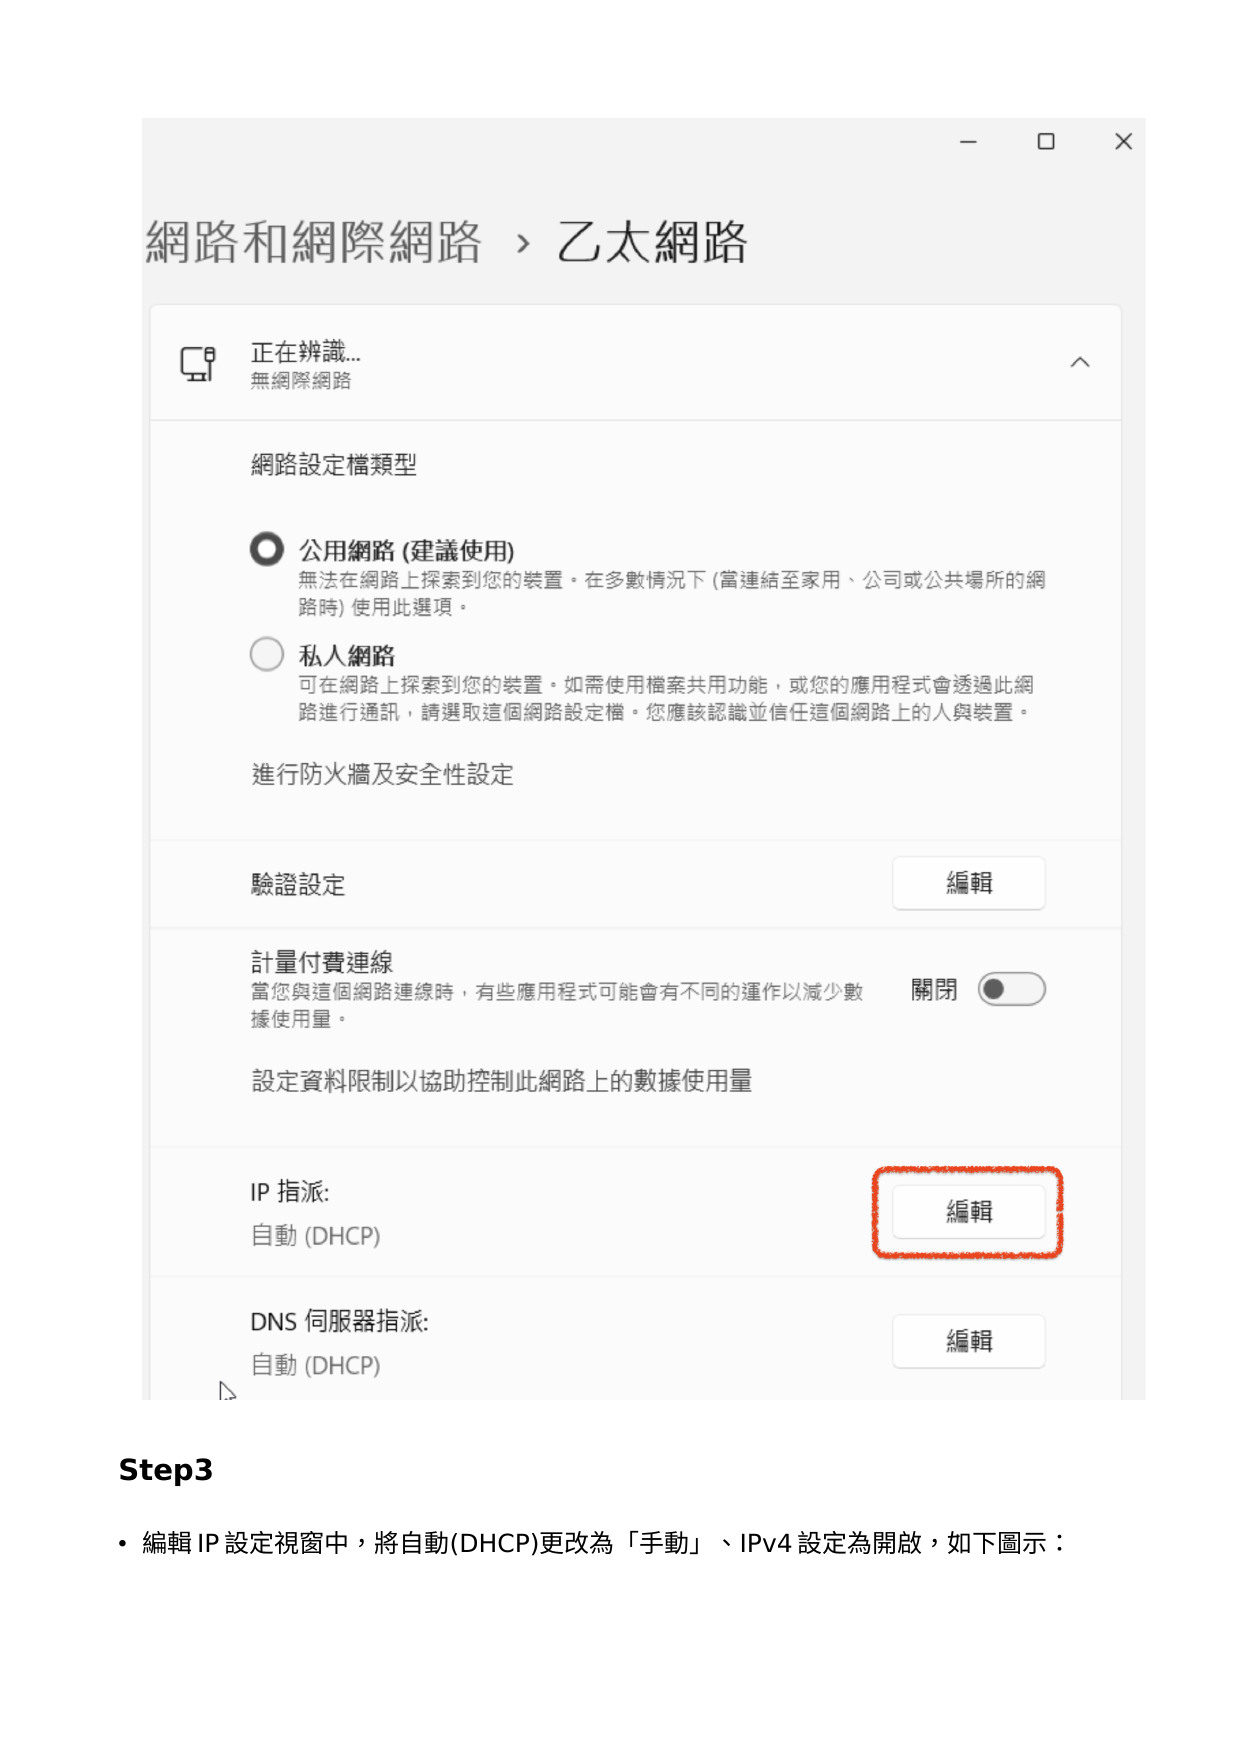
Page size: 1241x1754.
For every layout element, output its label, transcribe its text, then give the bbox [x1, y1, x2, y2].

list 編輯IP設定視窗中，將自動(DHCP)更改為「手動」、IPv4設定為開啟，如下圖示： [118, 1529, 1122, 1559]
list [118, 118, 141, 1399]
picture [141, 118, 1146, 1400]
subtitle Step3 [118, 1454, 1122, 1488]
